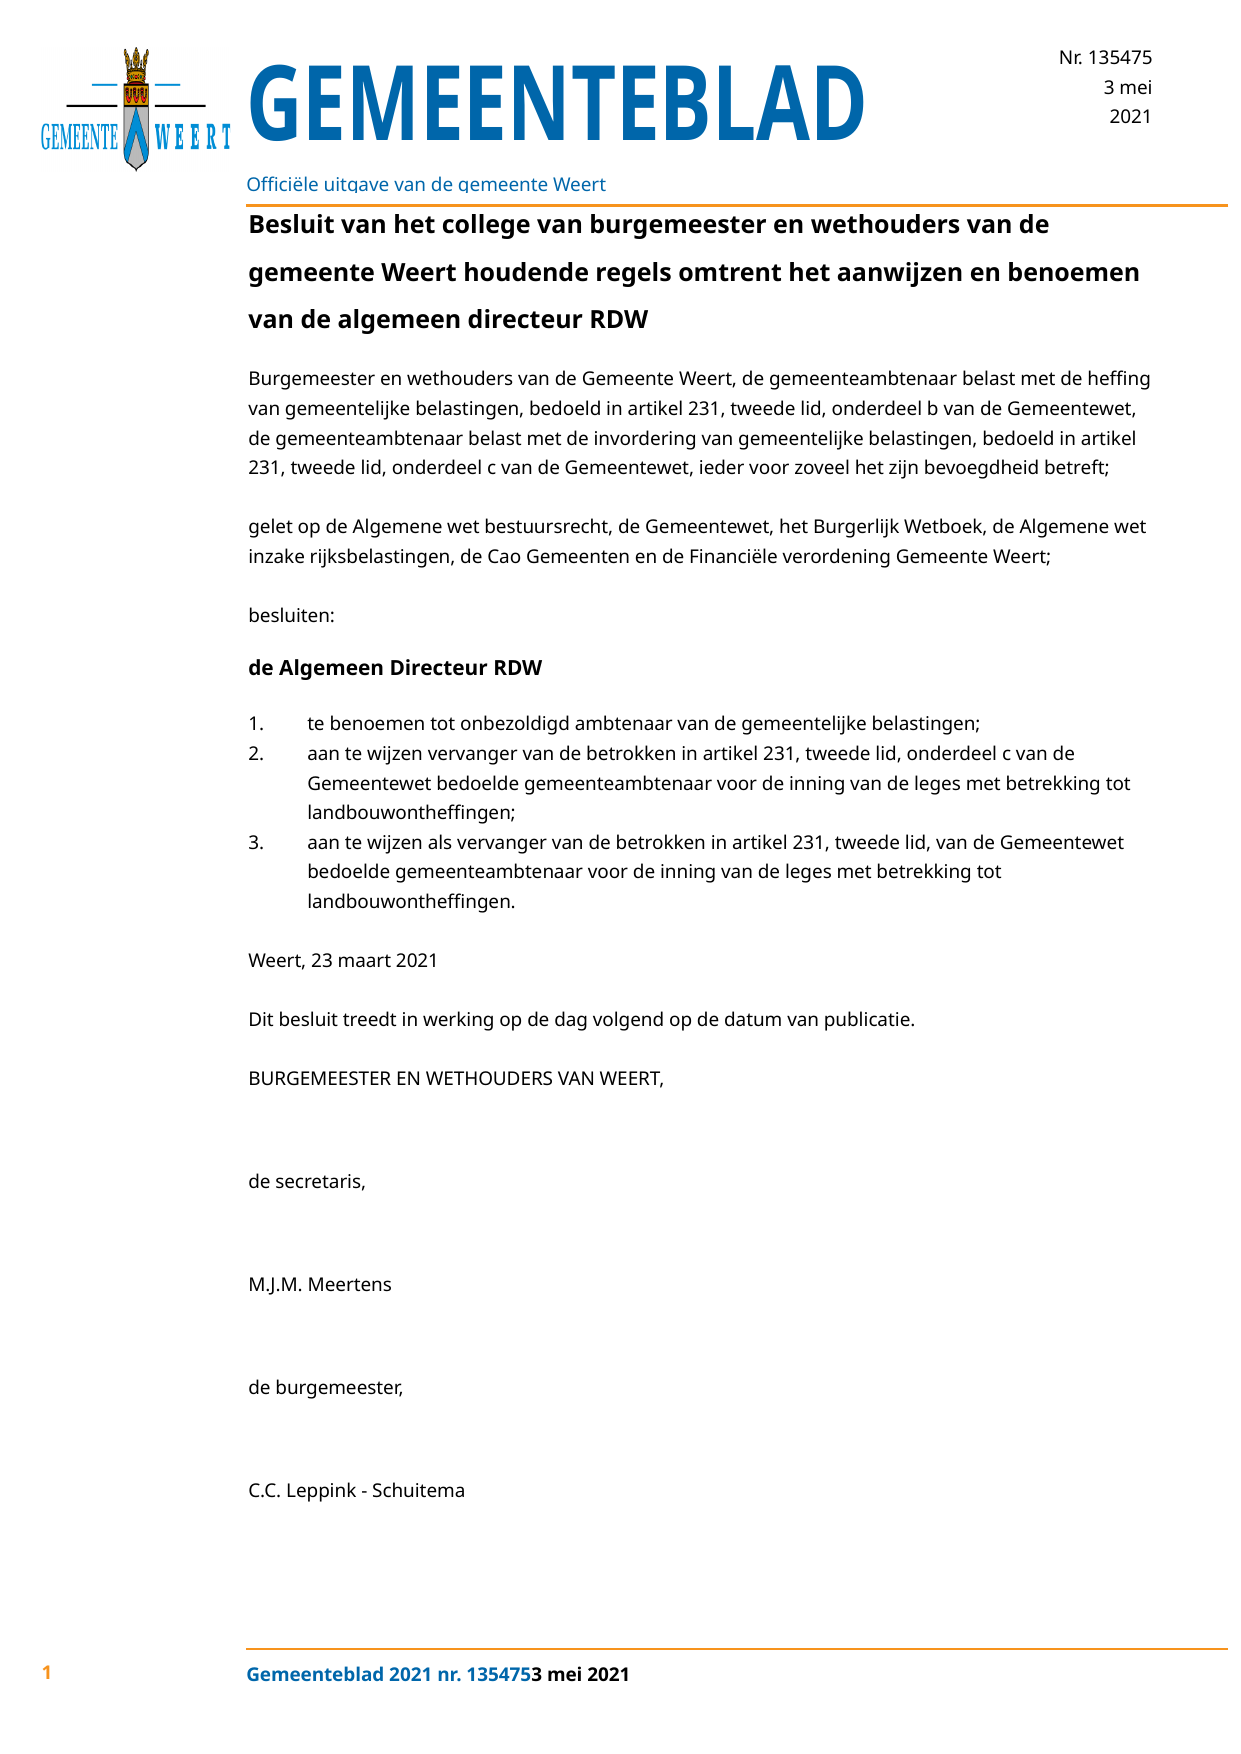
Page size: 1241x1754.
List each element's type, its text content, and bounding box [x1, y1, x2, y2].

text gelet op de Algemene wet bestuursrecht, de Gemeentewet, het Burgerlijk Wetboek, de Algemene wet inzake rijksbelastingen, de Cao Gemeenten en de Financiële verordening Gemeente Weert; [248, 513, 1152, 569]
text C.C. Leppink - Schuitema [248, 1477, 1152, 1503]
text Burgemeester en wethouders van de Gemeente Weert, de gemeenteambtenaar belast met de heffing van gemeentelijke belastingen, bedoeld in artikel 231, tweede lid, onderdeel b van de Gemeentewet, de gemeenteambtenaar belast met de invordering van gemeentelijke belastingen, bedoeld in artikel 231, tweede lid, onderdeel c van de Gemeentewet, ieder voor zoveel het zijn bevoegdheid betreft; [248, 366, 1152, 480]
text M.J.M. Meertens [248, 1271, 1152, 1297]
text Besluit van het college van burgemeester en wethouders van de gemeente Weert houdende regels omtrent het aanwijzen en benoemen van de algemeen directeur RDW [248, 207, 1152, 336]
picture [41, 47, 231, 172]
text BURGEMEESTER EN WETHOUDERS VAN WEERT, [248, 1066, 1152, 1091]
text de Algemeen Directeur RDW [248, 653, 1152, 681]
list te benoemen tot onbezoldigd ambtenaar van de gemeentelijke belastingen; [248, 711, 1152, 736]
text Dit besluit treedt in werking op de dag volgend op de datum van publicatie. [248, 1006, 1152, 1032]
text besluiten: [248, 602, 1152, 628]
list aan te wijzen vervanger van de betrokken in artikel 231, tweede lid, onderdeel c van de Gemeentewet bedoelde gemeenteambtenaar voor de inning van de leges met betrekking tot landbouwontheffingen; [248, 740, 1152, 825]
text de secretaris, [248, 1168, 1152, 1194]
text Weert, 23 maart 2021 [248, 947, 1152, 973]
text de burgemeester, [248, 1374, 1152, 1400]
list aan te wijzen als vervanger van de betrokken in artikel 231, tweede lid, van de Gemeentewet bedoelde gemeenteambtenaar voor de inning van de leges met betrekking tot landbouwontheffingen. [248, 829, 1152, 914]
